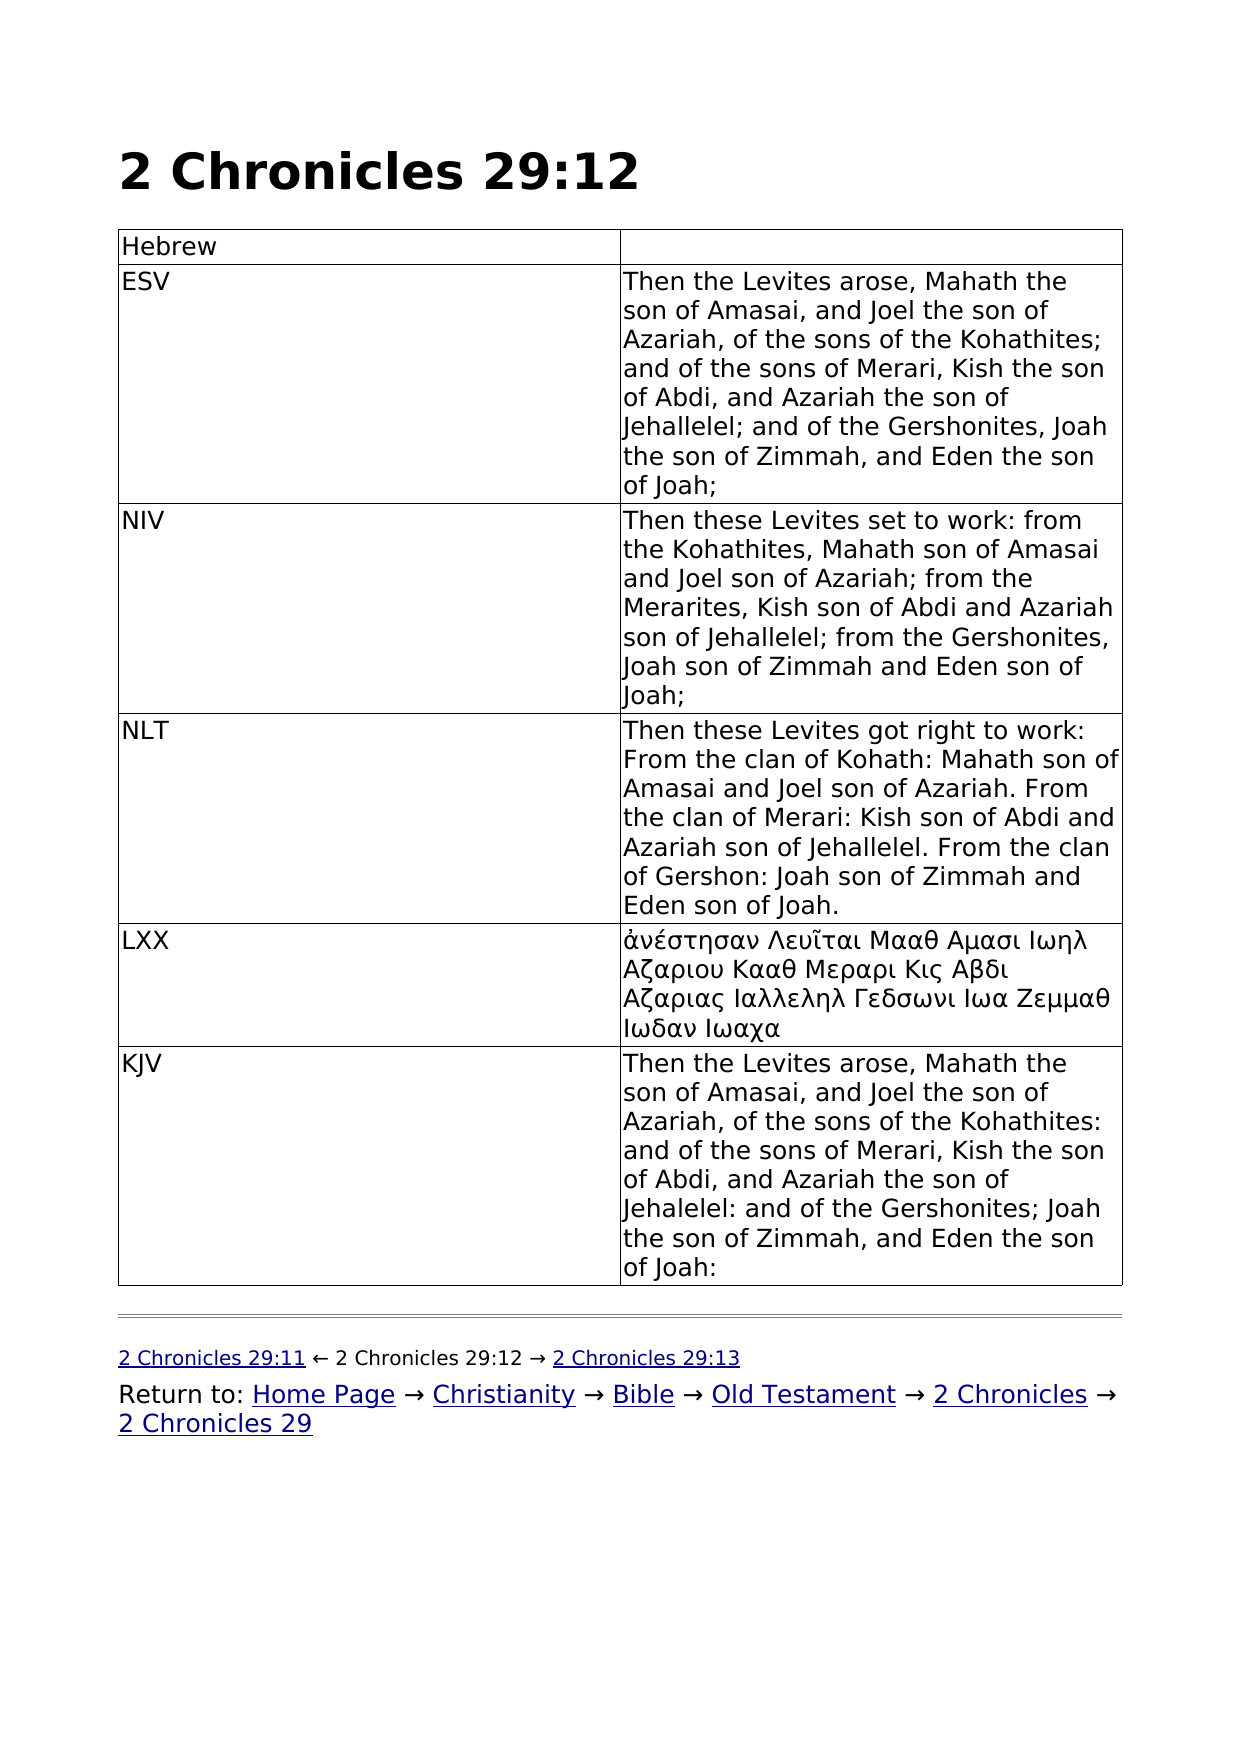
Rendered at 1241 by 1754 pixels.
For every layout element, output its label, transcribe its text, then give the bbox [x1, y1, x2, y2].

subtitle 2 Chronicles 29:12 [118, 143, 1122, 201]
table_cell LXX [119, 924, 620, 1046]
table_header Hebrew [119, 230, 620, 264]
table_cell Then the Levites arose, Mahath the son of Amasai, and Joel the son of Azariah, of the sons of the Kohathites; and of the sons of Merari, Kish the son of Abdi, and Azariah the son of Jehallelel; and of the Gershonites, Joah the son of Zimmah, and Eden the son of Joah; [621, 265, 1122, 503]
table_cell NLT [119, 714, 620, 923]
table_cell Then these Levites set to work: from the Kohathites, Mahath son of Amasai and Joel son of Azariah; from the Merarites, Kish son of Abdi and Azariah son of Jehallelel; from the Gershonites, Joah son of Zimmah and Eden son of Joah; [621, 504, 1122, 713]
table_cell KJV [119, 1047, 620, 1285]
table_cell Then these Levites got right to work: From the clan of Kohath: Mahath son of Amasai and Joel son of Azariah. From the clan of Merari: Kish son of Abdi and Azariah son of Jehallelel. From the clan of Gershon: Joah son of Zimmah and Eden son of Joah. [621, 714, 1122, 923]
text 2 Chronicles 29:11 ← 2 Chronicles 29:12 → 2 Chronicles 29:13 [118, 1346, 1122, 1380]
table_cell ESV [119, 265, 620, 503]
table_cell Then the Levites arose, Mahath the son of Amasai, and Joel the son of Azariah, of the sons of the Kohathites: and of the sons of Merari, Kish the son of Abdi, and Azariah the son of Jehalelel: and of the Gershonites; Joah the son of Zimmah, and Eden the son of Joah: [621, 1047, 1122, 1285]
table_header [621, 230, 1122, 264]
table_cell NIV [119, 504, 620, 713]
table_cell ἀνέστησαν Λευῖται Μααθ Αμασι Ιωηλ Αζαριου Κααθ Μεραρι Κις Αβδι Αζαριας Ιαλλεληλ Γεδσωνι Ιωα Ζεμμαθ Ιωδαν Ιωαχα [621, 924, 1122, 1046]
text Return to: Home Page → Christianity → Bible → Old Testament → 2 Chronicles → 2 Chronicles 29 [118, 1380, 1122, 1439]
